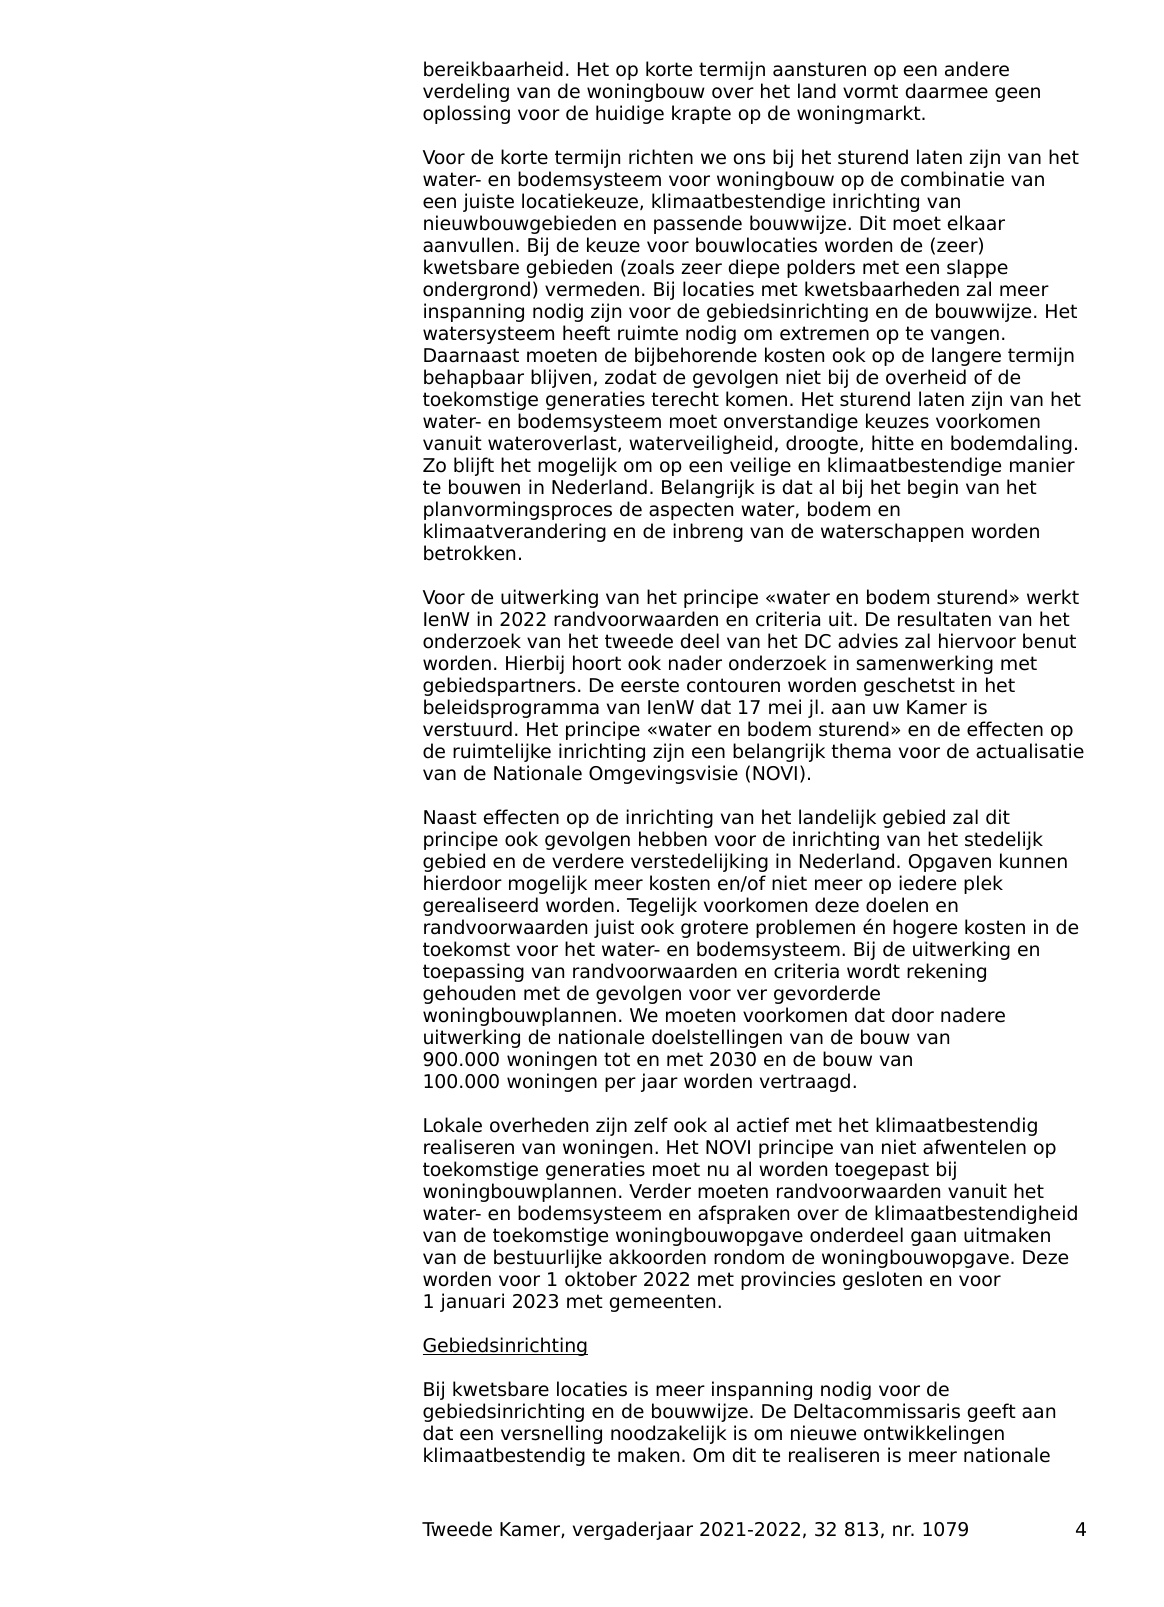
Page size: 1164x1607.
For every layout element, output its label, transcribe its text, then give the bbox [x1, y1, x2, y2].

subtitle Gebiedsinrichting [422, 1335, 1087, 1357]
text Lokale overheden zijn zelf ook al actief met het klimaatbestendig realiseren van woningen. Het NOVI principe van niet afwentelen op toekomstige generaties moet nu al worden toegepast bij woningbouwplannen. Verder moeten randvoorwaarden vanuit het water- en bodemsysteem en afspraken over de klimaatbestendigheid van de toekomstige woningbouwopgave onderdeel gaan uitmaken van de bestuurlijke akkoorden rondom de woningbouwopgave. Deze worden voor 1 oktober 2022 met provincies gesloten en voor 1 januari 2023 met gemeenten. [422, 1115, 1087, 1313]
text Bij kwetsbare locaties is meer inspanning nodig voor de gebiedsinrichting en de bouwwijze. De Deltacommissaris geeft aan dat een versnelling noodzakelijk is om nieuwe ontwikkelingen klimaatbestendig te maken. Om dit te realiseren is meer nationale [422, 1379, 1087, 1467]
text Voor de korte termijn richten we ons bij het sturend laten zijn van het water- en bodemsysteem voor woningbouw op de combinatie van een juiste locatiekeuze, klimaatbestendige inrichting van nieuwbouwgebieden en passende bouwwijze. Dit moet elkaar aanvullen. Bij de keuze voor bouwlocaties worden de (zeer) kwetsbare gebieden (zoals zeer diepe polders met een slappe ondergrond) vermeden. Bij locaties met kwetsbaarheden zal meer inspanning nodig zijn voor de gebiedsinrichting en de bouwwijze. Het watersysteem heeft ruimte nodig om extremen op te vangen. Daarnaast moeten de bijbehorende kosten ook op de langere termijn behapbaar blijven, zodat de gevolgen niet bij de overheid of de toekomstige generaties terecht komen. Het sturend laten zijn van het water- en bodemsysteem moet onverstandige keuzes voorkomen vanuit wateroverlast, waterveiligheid, droogte, hitte en bodemdaling. Zo blijft het mogelijk om op een veilige en klimaatbestendige manier te bouwen in Nederland. Belangrijk is dat al bij het begin van het planvormingsproces de aspecten water, bodem en klimaatverandering en de inbreng van de waterschappen worden betrokken. [422, 147, 1087, 565]
text Naast effecten op de inrichting van het landelijk gebied zal dit principe ook gevolgen hebben voor de inrichting van het stedelijk gebied en de verdere verstedelijking in Nederland. Opgaven kunnen hierdoor mogelijk meer kosten en/of niet meer op iedere plek gerealiseerd worden. Tegelijk voorkomen deze doelen en randvoorwaarden juist ook grotere problemen én hogere kosten in de toekomst voor het water- en bodemsysteem. Bij de uitwerking en toepassing van randvoorwaarden en criteria wordt rekening gehouden met de gevolgen voor ver gevorderde woningbouwplannen. We moeten voorkomen dat door nadere uitwerking de nationale doelstellingen van de bouw van 900.000 woningen tot en met 2030 en de bouw van 100.000 woningen per jaar worden vertraagd. [422, 807, 1087, 1093]
text Voor de uitwerking van het principe «water en bodem sturend» werkt IenW in 2022 randvoorwaarden en criteria uit. De resultaten van het onderzoek van het tweede deel van het DC advies zal hiervoor benut worden. Hierbij hoort ook nader onderzoek in samenwerking met gebiedspartners. De eerste contouren worden geschetst in het beleidsprogramma van IenW dat 17 mei jl. aan uw Kamer is verstuurd. Het principe «water en bodem sturend» en de effecten op de ruimtelijke inrichting zijn een belangrijk thema voor de actualisatie van de Nationale Omgevingsvisie (NOVI). [422, 587, 1087, 785]
text bereikbaarheid. Het op korte termijn aansturen op een andere verdeling van de woningbouw over het land vormt daarmee geen oplossing voor de huidige krapte op de woningmarkt. [422, 59, 1087, 125]
